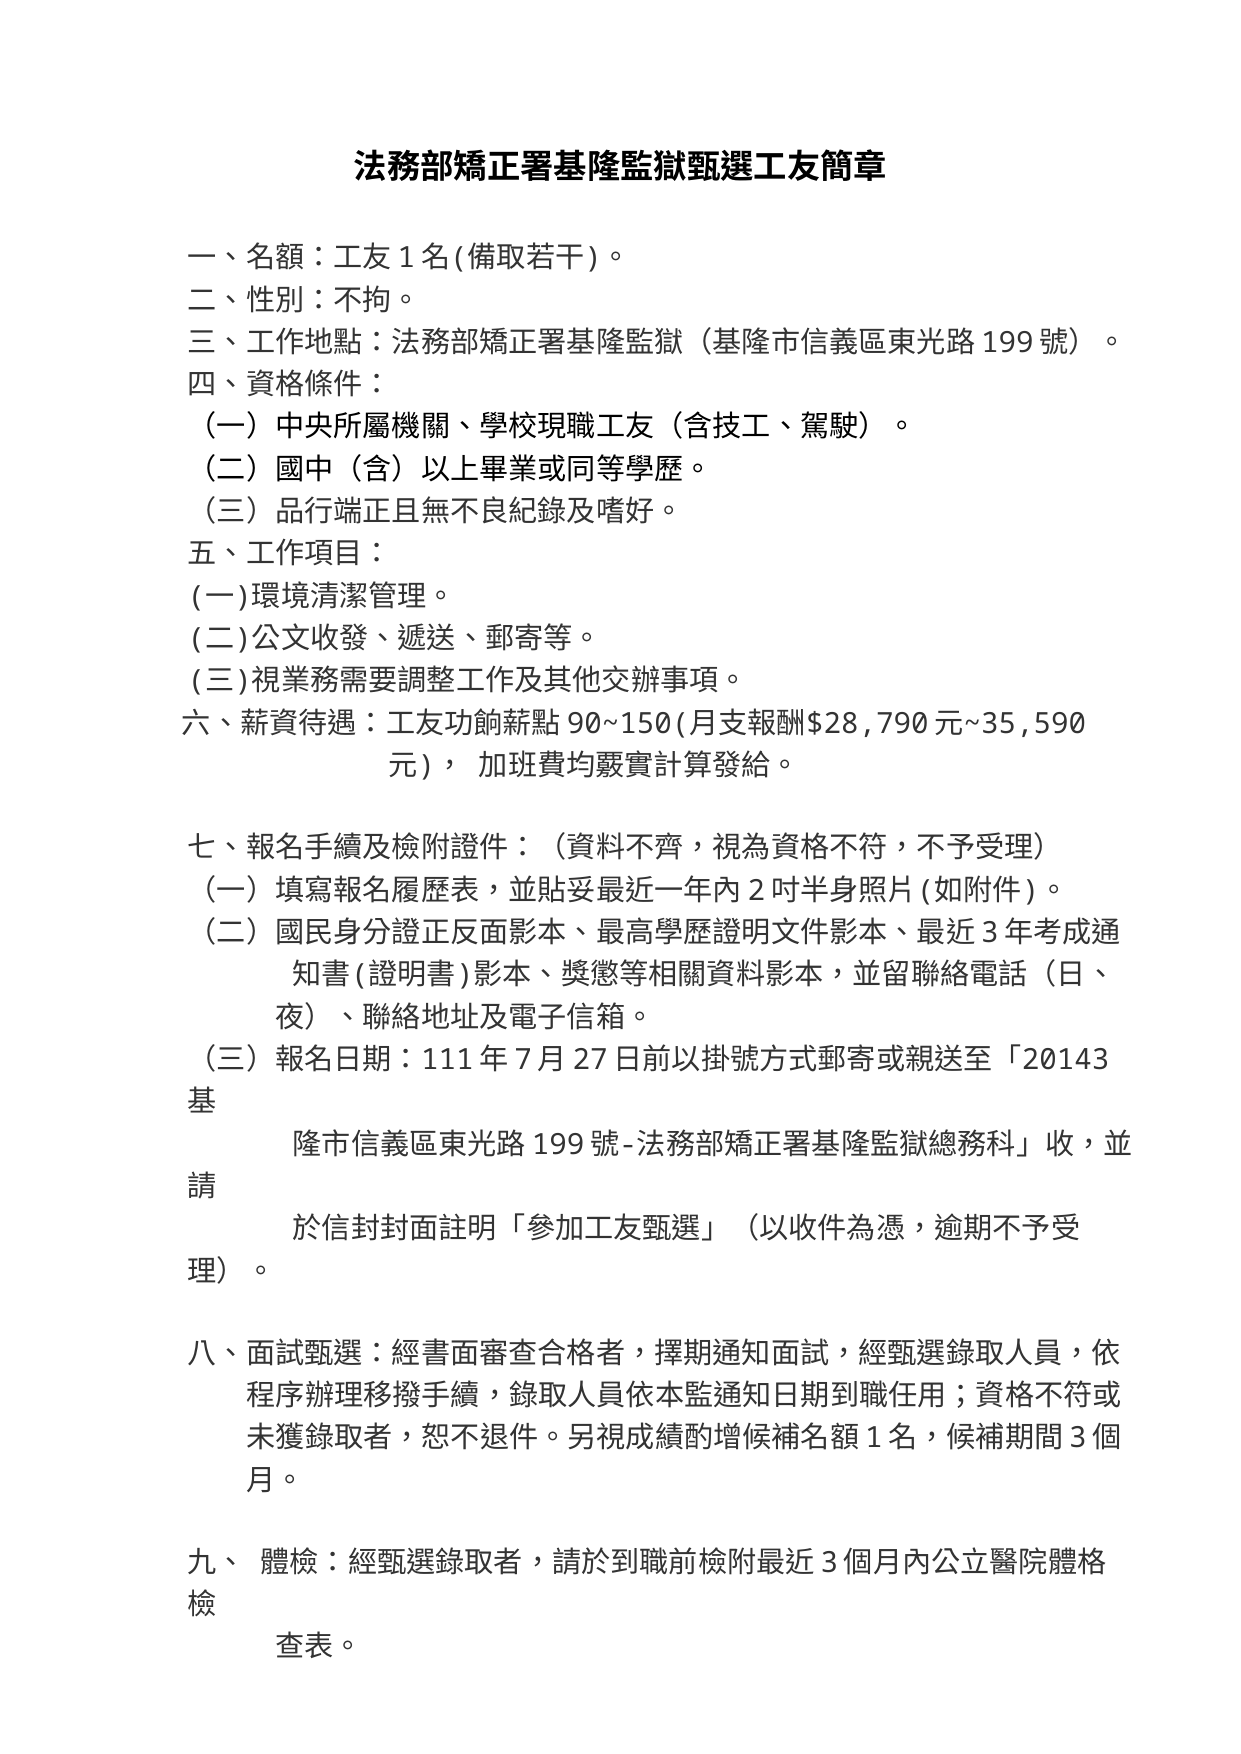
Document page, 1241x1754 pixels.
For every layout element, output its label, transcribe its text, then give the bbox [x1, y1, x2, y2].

text 二、性別：不拘。 [187, 276, 1132, 318]
text 九、 體檢：經甄選錄取者，請於到職前檢附最近3個月內公立醫院體格檢 [187, 1538, 1132, 1623]
text 知書(證明書)影本、獎懲等相關資料影本，並留聯絡電話（日、夜）、聯絡地址及電子信箱。 [187, 951, 1132, 1036]
text (二)公文收發、遞送、郵寄等。 [187, 614, 1132, 657]
text (三)視業務需要調整工作及其他交辦事項。 [187, 657, 1132, 699]
text 一、名額：工友1名(備取若干)。 [187, 234, 1132, 276]
text （三）品行端正且無不良紀錄及嗜好。 [187, 488, 1053, 530]
text 五、工作項目： [187, 530, 1132, 572]
text （三）報名日期：111年7月27日前以掛號方式郵寄或親送至「20143基 [187, 1036, 1132, 1120]
text （一）填寫報名履歷表，並貼妥最近一年內2吋半身照片(如附件)。 [187, 866, 1132, 908]
text 四、資格條件： [187, 361, 1132, 403]
text 三、工作地點：法務部矯正署基隆監獄（基隆市信義區東光路199號）。 [187, 318, 1132, 361]
text （一）中央所屬機關、學校現職工友（含技工、駕駛）。 [187, 403, 1132, 445]
text 查表。 [187, 1623, 1132, 1665]
text （二）國中（含）以上畢業或同等學歷。 [187, 445, 1132, 488]
text 八、面試甄選：經書面審查合格者，擇期通知面試，經甄選錄取人員，依程序辦理移撥手續，錄取人員依本監通知日期到職任用；資格不符或未獲錄取者，恕不退件。另視成績酌增候補名額1名，候補期間3個月。 [187, 1329, 1132, 1499]
text 法務部矯正署基隆監獄甄選工友簡章 [187, 140, 1053, 188]
text 六、薪資待遇：工友功餉薪點90~150(月支報酬$28,790元~35,590元)， 加班費均覈實計算發給。 [182, 699, 1135, 784]
text 於信封封面註明「參加工友甄選」（以收件為憑，逾期不予受理）。 [187, 1205, 1132, 1290]
text (一)環境清潔管理。 [187, 572, 1132, 614]
text 隆市信義區東光路199號-法務部矯正署基隆監獄總務科」收，並請 [187, 1120, 1132, 1205]
text （二）國民身分證正反面影本、最高學歷證明文件影本、最近3年考成通 [187, 908, 1132, 951]
text 七、報名手續及檢附證件：（資料不齊，視為資格不符，不予受理） [187, 824, 1132, 866]
